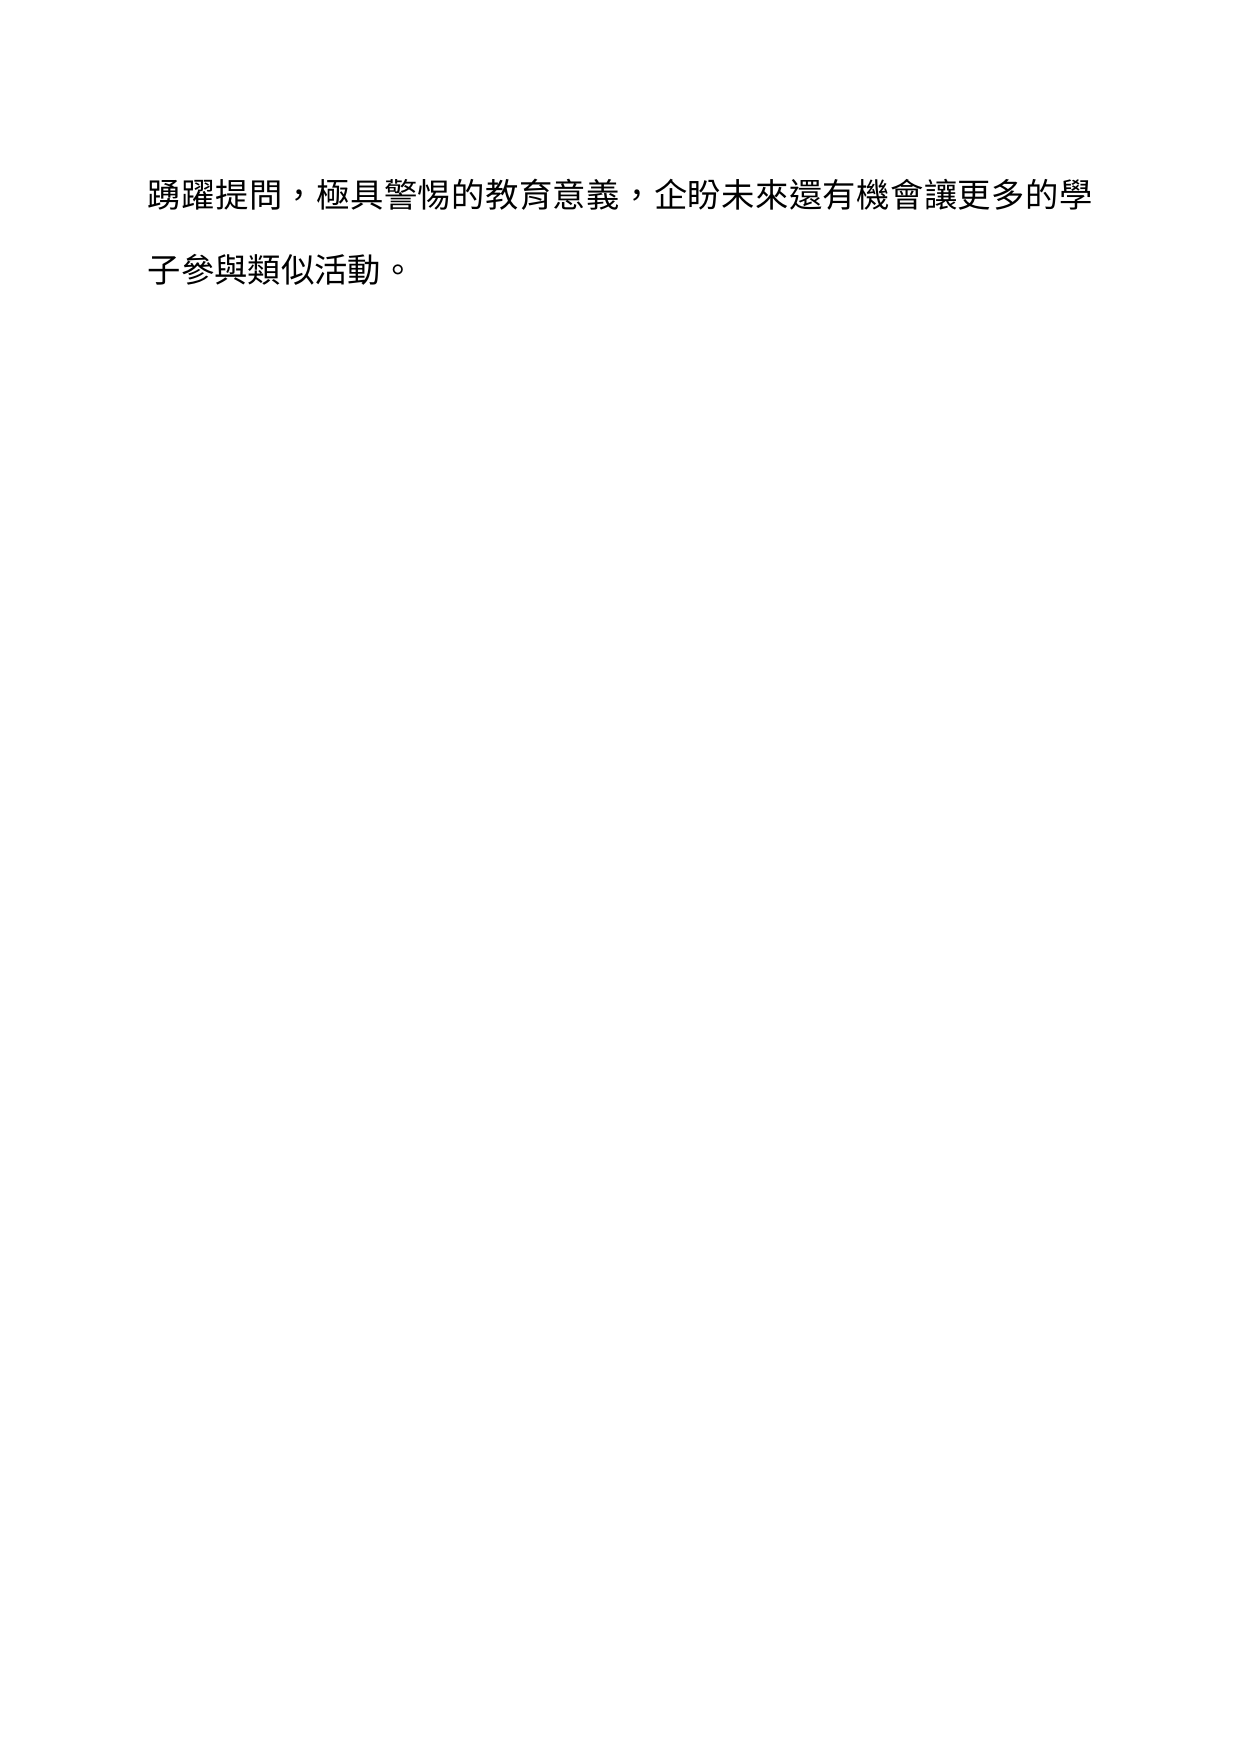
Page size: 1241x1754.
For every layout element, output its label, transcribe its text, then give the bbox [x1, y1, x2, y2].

text 花蓮分署王金豐分署長表示，花蓮分署和北濱國小淵源很深，在分署辦公廳舍喬遷至現址前，與北濱國小曾是好鄰居，當時分署特別開設夜間伴讀活動，為北濱國小弱勢家庭的學童照護盡一份心力，一直到分署搬遷到現址後才停止，前後共16個學期。另遵守法律、誠實廉潔則是從小就一定要培養的好品格，本次活動非常歡迎北濱國小師生到訪，並感謝羅彣玢校長親自率隊積極參與。羅彣玢校長則表示，感謝行政執行署臺北分署及花蓮分署提供這個機會，讓學生可以進一步了解國民義務與執行署的業務。透過深入淺出的互動遊戲，讓學生體會公務員廉潔的重要性與責任。參訪過程中，學生對於參觀留置室印象深刻，對於管收業務踴躍提問，極具警惕的教育意義，企盼未來還有機會讓更多的學子參與類似活動。 [148, 156, 1093, 306]
